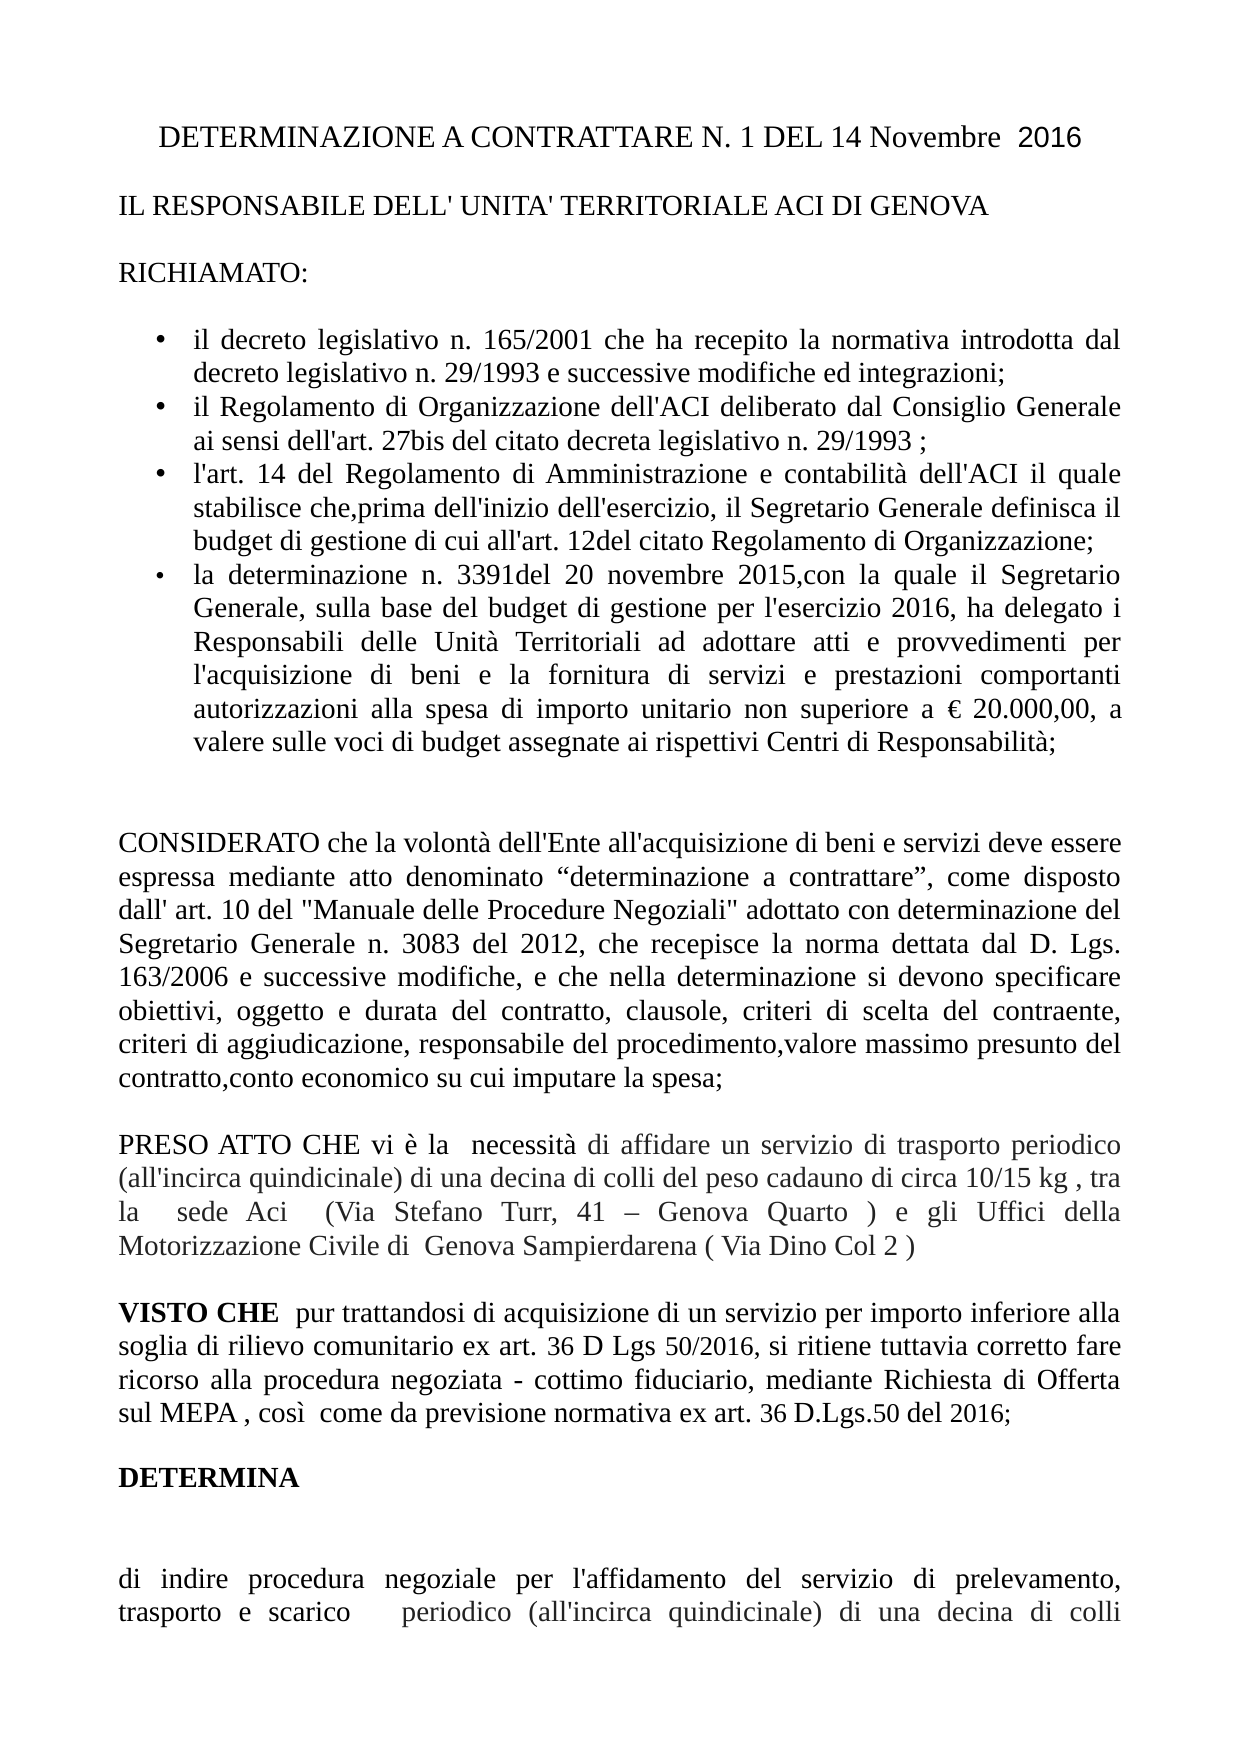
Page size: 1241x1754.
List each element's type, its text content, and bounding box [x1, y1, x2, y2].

text DETERMINA [118, 1460, 1122, 1494]
text VISTO CHE pur trattandosi di acquisizione di un servizio per importo inferiore alla soglia di rilievo comunitario ex art. 36 D Lgs 50/2016, si ritiene tuttavia corretto fare ricorso alla procedura negoziata - cottimo fiduciario, mediante Richiesta di Offerta sul MEPA , così come da previsione normativa ex art. 36 D.Lgs.50 del 2016; [118, 1295, 1122, 1429]
text DETERMINAZIONE A CONTRATTARE N. 1 DEL 14 Novembre 2016 [118, 118, 1122, 154]
text IL RESPONSABILE DELL' UNITA' TERRITORIALE ACI DI GENOVA [118, 188, 1122, 221]
text PRESO ATTO CHE vi è la necessità di affidare un servizio di trasporto periodico (all'incirca quindicinale) di una decina di colli del peso cadauno di circa 10/15 kg , tra la sede Aci (Via Stefano Turr, 41 – Genova Quarto ) e gli Uffici della Motorizzazione Civile di Genova Sampierdarena ( Via Dino Col 2 ) [118, 1127, 1122, 1261]
text CONSIDERATO che la volontà dell'Ente all'acquisizione di beni e servizi deve essere espressa mediante atto denominato “determinazione a contrattare”, come disposto dall' art. 10 del "Manuale delle Procedure Negoziali" adottato con determinazione del Segretario Generale n. 3083 del 2012, che recepisce la norma dettata dal D. Lgs. 163/2006 e successive modifiche, e che nella determinazione si devono specificare obiettivi, oggetto e durata del contratto, clausole, criteri di scelta del contraente, criteri di aggiudicazione, responsabile del procedimento,valore massimo presunto del contratto,conto economico su cui imputare la spesa; [118, 825, 1122, 1093]
text di indire procedura negoziale per l'affidamento del servizio di prelevamento, trasporto e scarico periodico (all'incirca quindicinale) di una decina di colli [118, 1561, 1122, 1628]
list il Regolamento di Organizzazione dell'ACI deliberato dal Consiglio Generale ai sensi dell'art. 27bis del citato decreta legislativo n. 29/1993 ; [156, 389, 1122, 456]
text RICHIAMATO: [118, 255, 1122, 288]
list l'art. 14 del Regolamento di Amministrazione e contabilità dell'ACI il quale stabilisce che,prima dell'inizio dell'esercizio, il Segretario Generale definisca il budget di gestione di cui all'art. 12del citato Regolamento di Organizzazione; [156, 456, 1122, 557]
list il decreto legislativo n. 165/2001 che ha recepito la normativa introdotta dal decreto legislativo n. 29/1993 e successive modifiche ed integrazioni; [156, 322, 1122, 389]
list la determinazione n. 3391del 20 novembre 2015,con la quale il Segretario Generale, sulla base del budget di gestione per l'esercizio 2016, ha delegato i Responsabili delle Unità Territoriali ad adottare atti e provvedimenti per l'acquisizione di beni e la fornitura di servizi e prestazioni comportanti autorizzazioni alla spesa di importo unitario non superiore a € 20.000,00, a valere sulle voci di budget assegnate ai rispettivi Centri di Responsabilità; [156, 557, 1122, 758]
